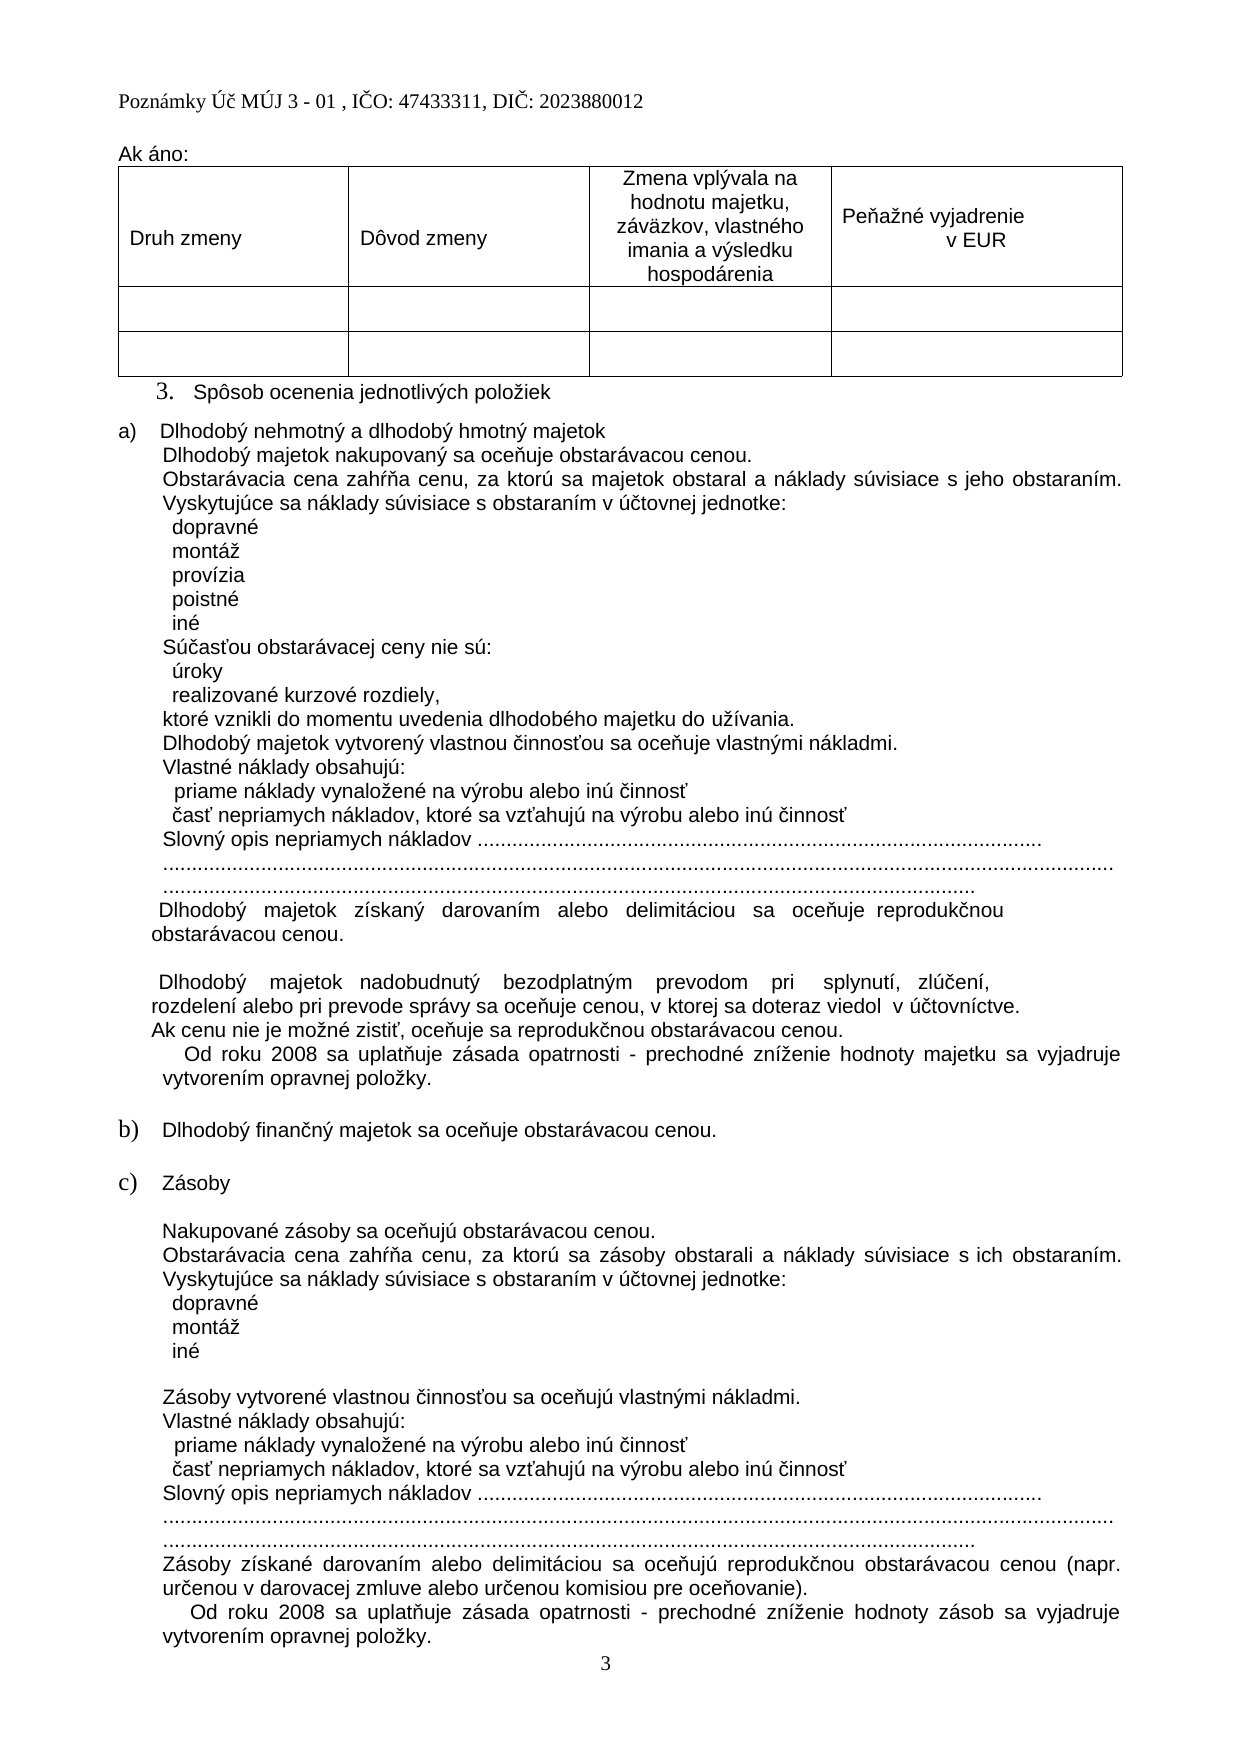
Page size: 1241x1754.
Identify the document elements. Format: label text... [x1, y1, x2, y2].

text úroky [162, 659, 1122, 683]
text Nakupované zásoby sa oceňujú obstarávacou cenou. [162, 1219, 1122, 1243]
text Zásoby vytvorené vlastnou činnosťou sa oceňujú vlastnými nákladmi. [162, 1384, 1122, 1408]
table_header Druh zmeny [119, 167, 348, 286]
text Dlhodobý majetok nadobudnutý bezodplatným prevodom pri splynutí, zlúčení, [118, 970, 1122, 994]
text Slovný opis nepriamych nákladov .................................................................................................. [162, 1480, 1122, 1504]
list Zásoby [118, 1167, 1122, 1195]
text Obstarávacia cena zahŕňa cenu, za ktorú sa majetok obstaral a náklady súvisiace s jeho obstaraním. Vyskytujúce sa náklady súvisiace s obstaraním v účtovnej jednotke: [162, 467, 1122, 515]
table_cell [119, 332, 348, 376]
text a) Dlhodobý nehmotný a dlhodobý hmotný majetok [118, 419, 1122, 443]
text Od roku 2008 sa uplatňuje zásada opatrnosti - prechodné zníženie hodnoty zásob sa vyjadruje vytvorením opravnej položky. [118, 1600, 1122, 1648]
text priame náklady vynaložené na výrobu alebo inú činnosť [162, 1432, 1122, 1456]
text poistné [162, 587, 1122, 611]
table_cell [349, 287, 589, 331]
table_cell [119, 287, 348, 331]
text realizované kurzové rozdiely, [162, 683, 1122, 707]
text Dlhodobý majetok nakupovaný sa oceňuje obstarávacou cenou. [162, 443, 1122, 467]
text Ak áno: [118, 142, 1122, 166]
text Ak cenu nie je možné zistiť, oceňuje sa reprodukčnou obstarávacou cenou. [118, 1018, 1122, 1042]
text .................................................................................................................................................................................................................................................................................................................. [162, 1504, 1122, 1552]
table_cell [349, 332, 589, 376]
table_cell [832, 332, 1122, 376]
text časť nepriamych nákladov, ktoré sa vzťahujú na výrobu alebo inú činnosť [162, 802, 1122, 826]
list Spôsob ocenenia jednotlivých položiek [156, 377, 1122, 405]
text iné [162, 611, 1122, 635]
text časť nepriamych nákladov, ktoré sa vzťahujú na výrobu alebo inú činnosť [162, 1456, 1122, 1480]
table_header Zmena vplývala na hodnotu majetku, záväzkov, vlastného imania a výsledku hospodárenia [590, 167, 831, 286]
text Od roku 2008 sa uplatňuje zásada opatrnosti - prechodné zníženie hodnoty majetku sa vyjadruje vytvorením opravnej položky. [118, 1042, 1122, 1090]
table_cell [590, 287, 831, 331]
text Súčasťou obstarávacej ceny nie sú: [162, 635, 1122, 659]
text ktoré vznikli do momentu uvedenia dlhodobého majetku do užívania. [162, 707, 1122, 731]
table_cell [832, 287, 1122, 331]
text dopravné [162, 515, 1122, 539]
text .................................................................................................................................................................................................................................................................................................................. [162, 850, 1122, 898]
table_header Dôvod zmeny [349, 167, 589, 286]
list Dlhodobý finančný majetok sa oceňuje obstarávacou cenou. [118, 1114, 1122, 1143]
text Vlastné náklady obsahujú: [162, 754, 1122, 778]
text priame náklady vynaložené na výrobu alebo inú činnosť [162, 778, 1122, 802]
text iné [162, 1339, 1122, 1363]
text Obstarávacia cena zahŕňa cenu, za ktorú sa zásoby obstarali a náklady súvisiace s ich obstaraním. Vyskytujúce sa náklady súvisiace s obstaraním v účtovnej jednotke: [162, 1243, 1122, 1291]
text obstarávacou cenou. [118, 922, 1122, 946]
text dopravné [162, 1291, 1122, 1315]
text montáž [162, 539, 1122, 563]
text Zásoby získané darovaním alebo delimitáciou sa oceňujú reprodukčnou obstarávacou cenou (napr. určenou v darovacej zmluve alebo určenou komisiou pre oceňovanie). [162, 1552, 1122, 1600]
text montáž [162, 1315, 1122, 1339]
text Dlhodobý majetok vytvorený vlastnou činnosťou sa oceňuje vlastnými nákladmi. [162, 731, 1122, 754]
text Slovný opis nepriamych nákladov .................................................................................................. [162, 826, 1122, 850]
text provízia [162, 563, 1122, 587]
text Vlastné náklady obsahujú: [162, 1408, 1122, 1432]
table_header Peňažné vyjadrenie v EUR [832, 167, 1122, 286]
text rozdelení alebo pri prevode správy sa oceňuje cenou, v ktorej sa doteraz viedol v účtovníctve. [118, 994, 1122, 1018]
table_cell [590, 332, 831, 376]
text Dlhodobý majetok získaný darovaním alebo delimitáciou sa oceňuje reprodukčnou [118, 898, 1122, 922]
